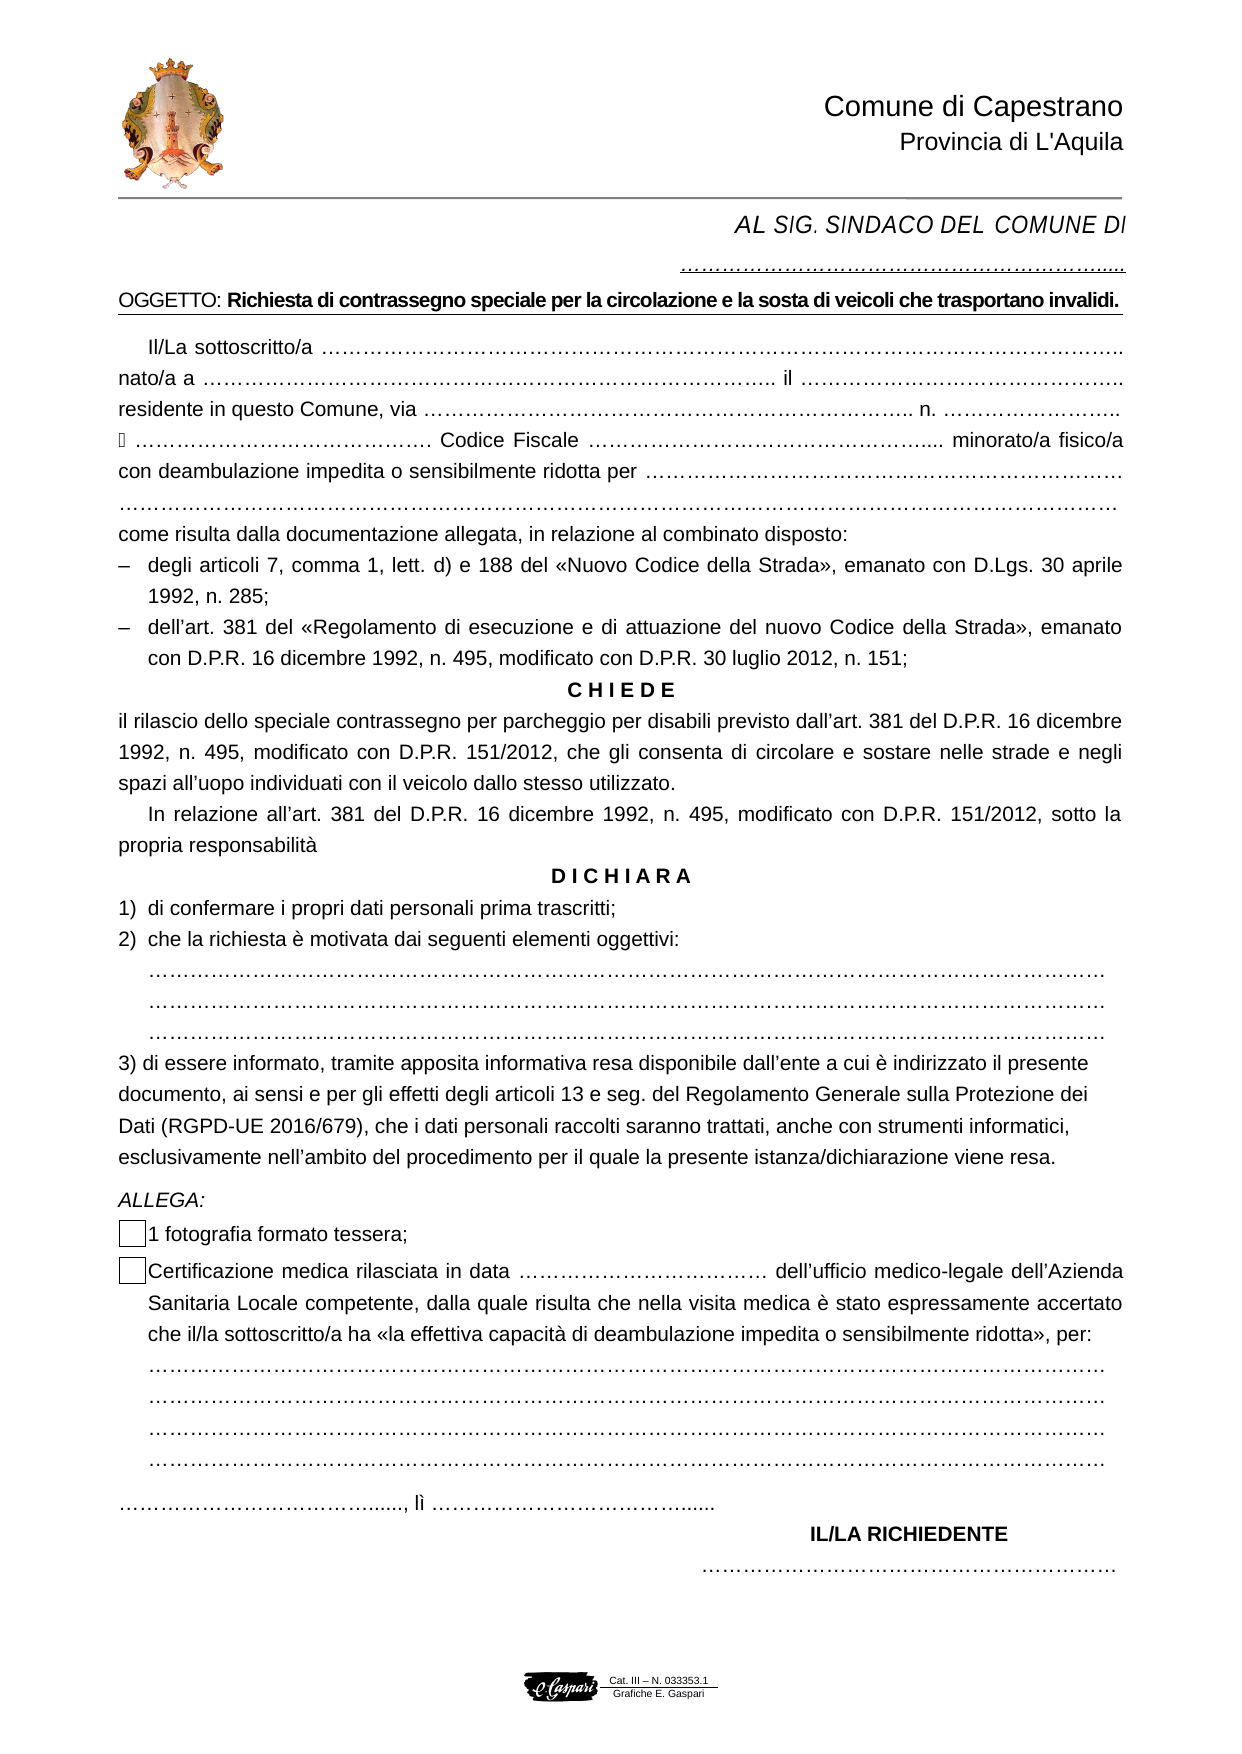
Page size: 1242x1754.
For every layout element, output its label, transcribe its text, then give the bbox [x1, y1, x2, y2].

text OGGETTO: Richiesta di contrassegno speciale per la circolazione e la sosta di veicoli che trasportano invalidi. [118, 288, 1123, 314]
text come risulta dalla documentazione allegata, in relazione al combinato disposto: [118, 522, 1123, 546]
text  ……………………………………. Codice Fiscale ………………………………………….... minorato/a fisico/a con deambulazione impedita o sensibilmente ridotta per …………………………………………………………… ……………………………………………………………………………………………………………………………… [118, 428, 1123, 514]
text Comune di Capestrano [224, 89, 1123, 122]
text Certificazione medica rilasciata in data ……………………………… dell’ufficio medico-legale dell’Azienda Sanitaria Locale competente, dalla quale risulta che nella visita medica è stato espressamente accertato che il/la sottoscritto/a ha «la effettiva capacità di deambulazione impedita o sensibilmente ridotta», per: [118, 1256, 1123, 1346]
text In relazione all’art. 381 del D.P.R. 16 dicembre 1992, n. 495, modificato con D.P.R. 151/2012, sotto la propria responsabilità [118, 802, 1123, 857]
text C H I E D E [118, 677, 1123, 701]
text …………………………………………………… [694, 1553, 1123, 1577]
text il rilascio dello speciale contrassegno per parcheggio per disabili previsto dall’art. 381 del D.P.R. 16 dicembre 1992, n. 495, modificato con D.P.R. 151/2012, che gli consenta di circolare e sostare nelle strade e negli spazi all’uopo individuati con il veicolo dallo stesso utilizzato. [118, 708, 1123, 795]
text – degli articoli 7, comma 1, lett. d) e 188 del «Nuovo Codice della Strada», emanato con D.Lgs. 30 aprile 1992, n. 285; [118, 553, 1123, 608]
text ………………………………………………………………………………………………………………………… ………………………………………………………………………………………………………………………… ………………………………………………………………………………………………………………………… ………………………………………………………………………………………………………………………… [148, 1353, 1123, 1471]
text ………………………………………………………………………………………………………………………… [148, 989, 1123, 1013]
text 1 fotografia formato tessera; [118, 1219, 1123, 1247]
text ………………………………………………………………………………………………………………………… [148, 1020, 1123, 1044]
text ………………………………………………………………………………………………………………………… [148, 958, 1123, 982]
text ……………………………………………………..... [602, 251, 1126, 275]
text – dell’art. 381 del «Regolamento di esecuzione e di attuazione del nuovo Codice della Strada», emanato con D.P.R. 16 dicembre 1992, n. 495, modificato con D.P.R. 30 luglio 2012, n. 151; [118, 615, 1123, 670]
text IL/LA RICHIEDENTE [694, 1521, 1123, 1545]
text 1) di confermare i propri dati personali prima trascritti; [118, 895, 1123, 919]
text 2) che la richiesta è motivata dai seguenti elementi oggettivi: [118, 927, 1123, 951]
text D I C H I A R A [118, 864, 1123, 888]
text 3) di essere informato, tramite apposita informativa resa disponibile dall’ente a cui è indirizzato il presente documento, ai sensi e per gli effetti degli articoli 13 e seg. del Regolamento Generale sulla Protezione dei Dati (RGPD-UE 2016/679), che i dati personali raccolti saranno trattati, anche con strumenti informatici, esclusivamente nell’ambito del procedimento per il quale la presente istanza/dichiarazione viene resa. [118, 1051, 1123, 1168]
text ALLEGA: [118, 1188, 1123, 1212]
text AL SIG. SINDACO DEL COMUNE DI [561, 210, 1126, 239]
picture [122, 58, 224, 189]
text Il/La sottoscritto/a …………………………………………………………………………………………………….. nato/a a ……………………………………………………………………….. il ……………………………………….. residente in questo Comune, via …………………………………………………………….. n. …………………….. [118, 335, 1123, 421]
picture [523, 1671, 598, 1702]
text ………………………………......, lì ………………………………...... [118, 1490, 1123, 1514]
text Provincia di L'Aquila [224, 127, 1123, 156]
